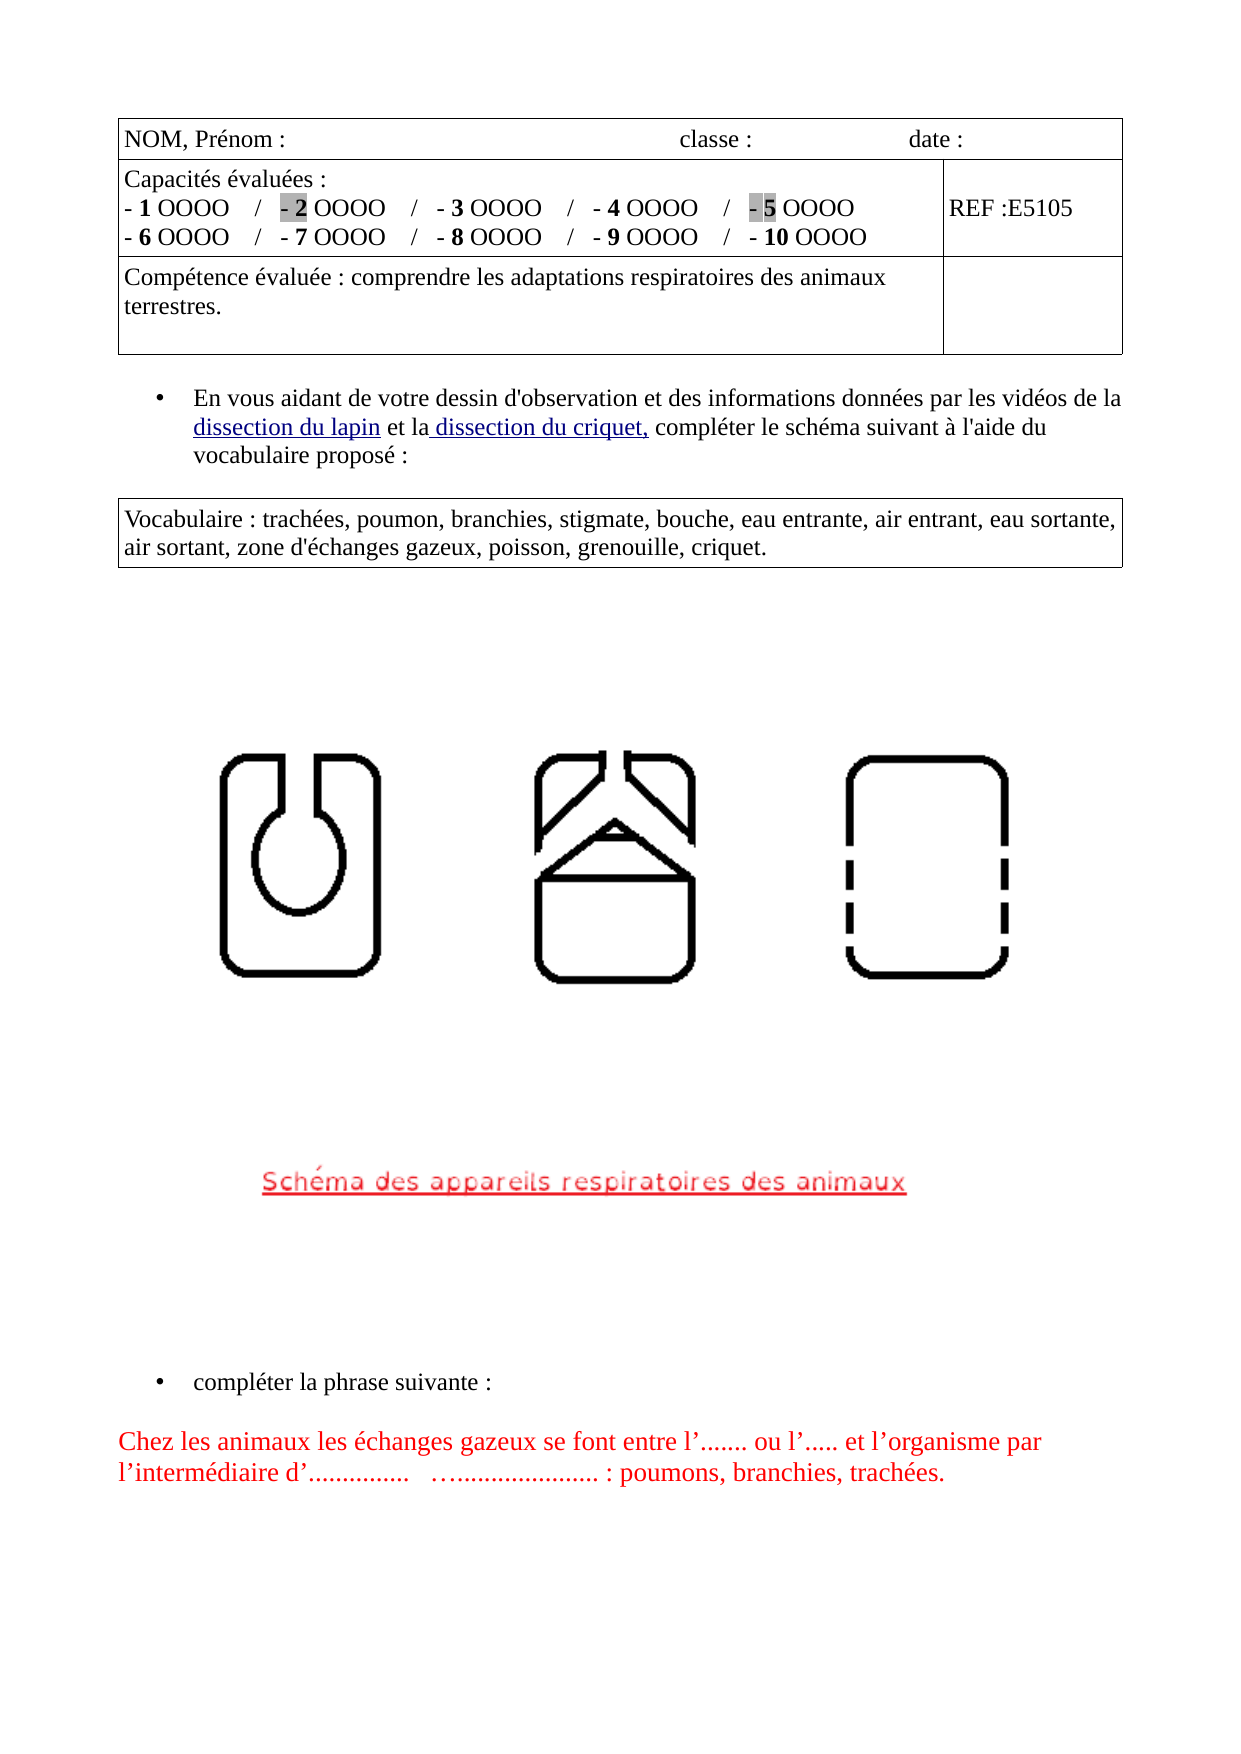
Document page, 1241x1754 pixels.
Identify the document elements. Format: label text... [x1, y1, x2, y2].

text Chez les animaux les échanges gazeux se font entre l’....... ou l’..... et l’organisme par l’intermédiaire d’............... …..................... : poumons, branchies, trachées. [118, 1424, 1122, 1487]
list En vous aidant de votre dessin d'observation et des informations données par les vidéos de la dissection du lapin et la dissection du criquet, compléter le schéma suivant à l'aide du vocabulaire proposé : [156, 383, 1122, 469]
table_cell [944, 257, 1122, 354]
picture [206, 710, 1034, 1224]
table_header Vocabulaire : trachées, poumon, branchies, stigmate, bouche, eau entrante, air entrant, eau sortante, air sortant, zone d'échanges gazeux, poisson, grenouille, criquet. [119, 499, 1122, 567]
table_cell Capacités évaluées : - 1 OOOO / - 2 OOOO / - 3 OOOO / - 4 OOOO / - 5 OOOO - 6 OOOO / - 7 OOOO / - 8 OOOO / - 9 OOOO / - 10 OOOO [119, 160, 943, 256]
table_cell REF :E5105 [944, 160, 1122, 256]
list compléter la phrase suivante : [156, 1367, 1122, 1396]
table_cell Compétence évaluée : comprendre les adaptations respiratoires des animaux terrestres. [119, 257, 943, 354]
table_header NOM, Prénom : classe : date : [119, 119, 1122, 158]
